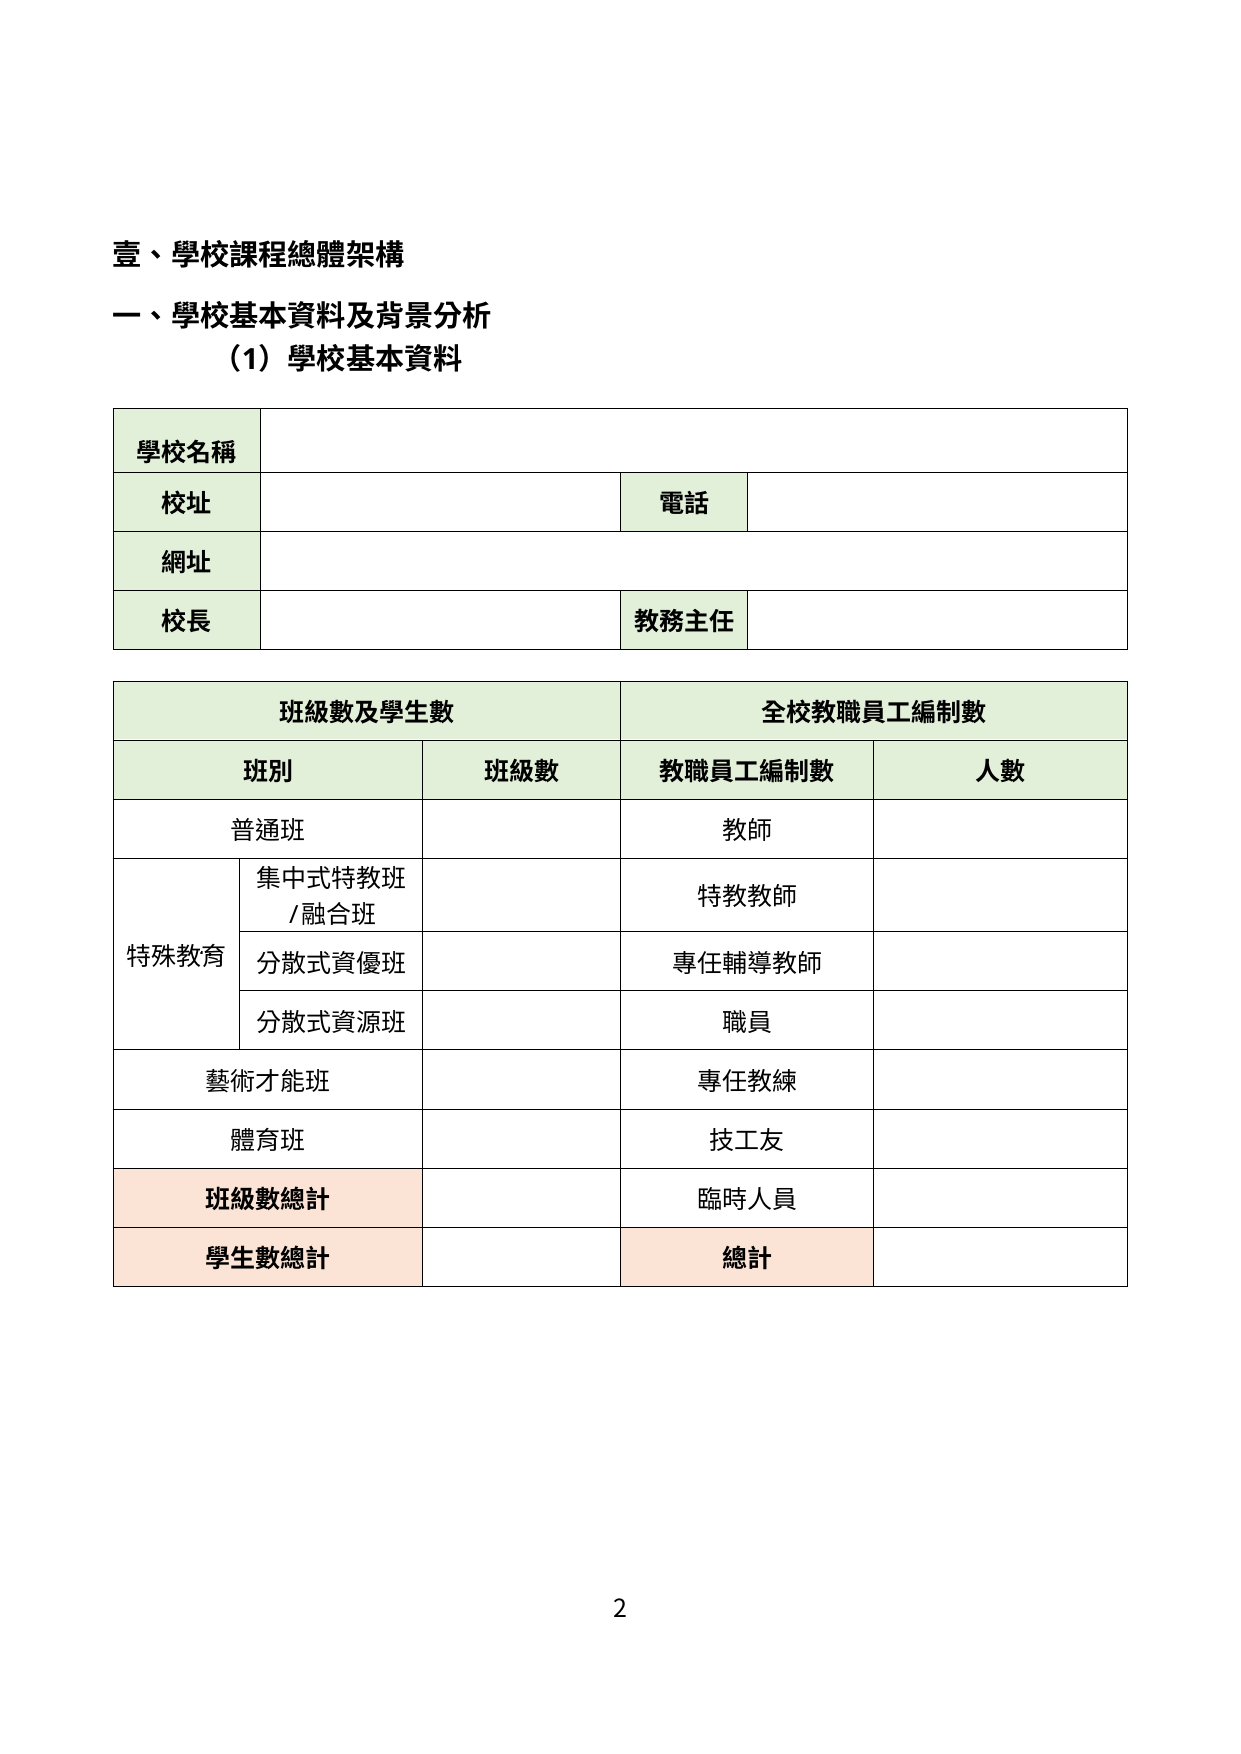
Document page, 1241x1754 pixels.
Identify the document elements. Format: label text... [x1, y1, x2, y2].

table_cell 校址 [114, 473, 260, 531]
table_cell 校長 [114, 591, 260, 649]
table_cell [874, 1169, 1127, 1227]
table_cell 教務主任 [621, 591, 747, 649]
table_cell [874, 1050, 1127, 1108]
table_cell [423, 1110, 620, 1167]
table_cell [874, 991, 1127, 1049]
table_cell 學生數總計 [114, 1228, 422, 1286]
table_cell 職員 [621, 991, 873, 1049]
table_cell 教職員工編制數 [621, 741, 873, 799]
table_cell 教師 [621, 800, 873, 858]
table_cell [423, 1050, 620, 1108]
table_cell [874, 800, 1127, 858]
table_header 班級數及學生數 [114, 682, 620, 739]
subtitle 一、學校基本資料及背景分析 [112, 293, 1128, 335]
table_cell [748, 473, 1127, 531]
table_cell 特殊教育 [114, 859, 239, 1049]
subtitle 壹、學校課程總體架構 [112, 232, 1128, 274]
table_cell 臨時人員 [621, 1169, 873, 1227]
table_header 全校教職員工編制數 [621, 682, 1127, 739]
table_cell [423, 859, 620, 931]
table_cell 總計 [621, 1228, 873, 1286]
table_cell 專任教練 [621, 1050, 873, 1108]
table_cell 班級數總計 [114, 1169, 422, 1227]
table_cell [423, 1228, 620, 1286]
table_cell 班級數 [423, 741, 620, 799]
table_cell [874, 1110, 1127, 1167]
table_cell 電話 [621, 473, 747, 531]
table_cell [874, 859, 1127, 931]
table_cell 人數 [874, 741, 1127, 799]
table_cell 專任輔導教師 [621, 932, 873, 990]
table_cell 特教教師 [621, 859, 873, 931]
table_cell [261, 473, 620, 531]
table_cell 普通班 [114, 800, 422, 858]
table_cell [423, 1169, 620, 1227]
list 學校基本資料 [212, 335, 1128, 378]
table_cell [423, 800, 620, 858]
table_cell 網址 [114, 532, 260, 590]
table_header [261, 409, 1127, 472]
table_cell 藝術才能班 [114, 1050, 422, 1108]
table_cell 體育班 [114, 1110, 422, 1167]
table_cell [423, 932, 620, 990]
table_cell 集中式特教班/融合班 [240, 859, 422, 931]
table_header 學校名稱 [114, 409, 260, 472]
table_cell [423, 991, 620, 1049]
table_cell 技工友 [621, 1110, 873, 1167]
table_cell [261, 591, 620, 649]
table_cell [261, 532, 1127, 590]
table_cell 分散式資源班 [240, 991, 422, 1049]
table_cell [874, 1228, 1127, 1286]
table_cell [874, 932, 1127, 990]
table_cell 班別 [114, 741, 422, 799]
table_cell 分散式資優班 [240, 932, 422, 990]
table_cell [748, 591, 1127, 649]
